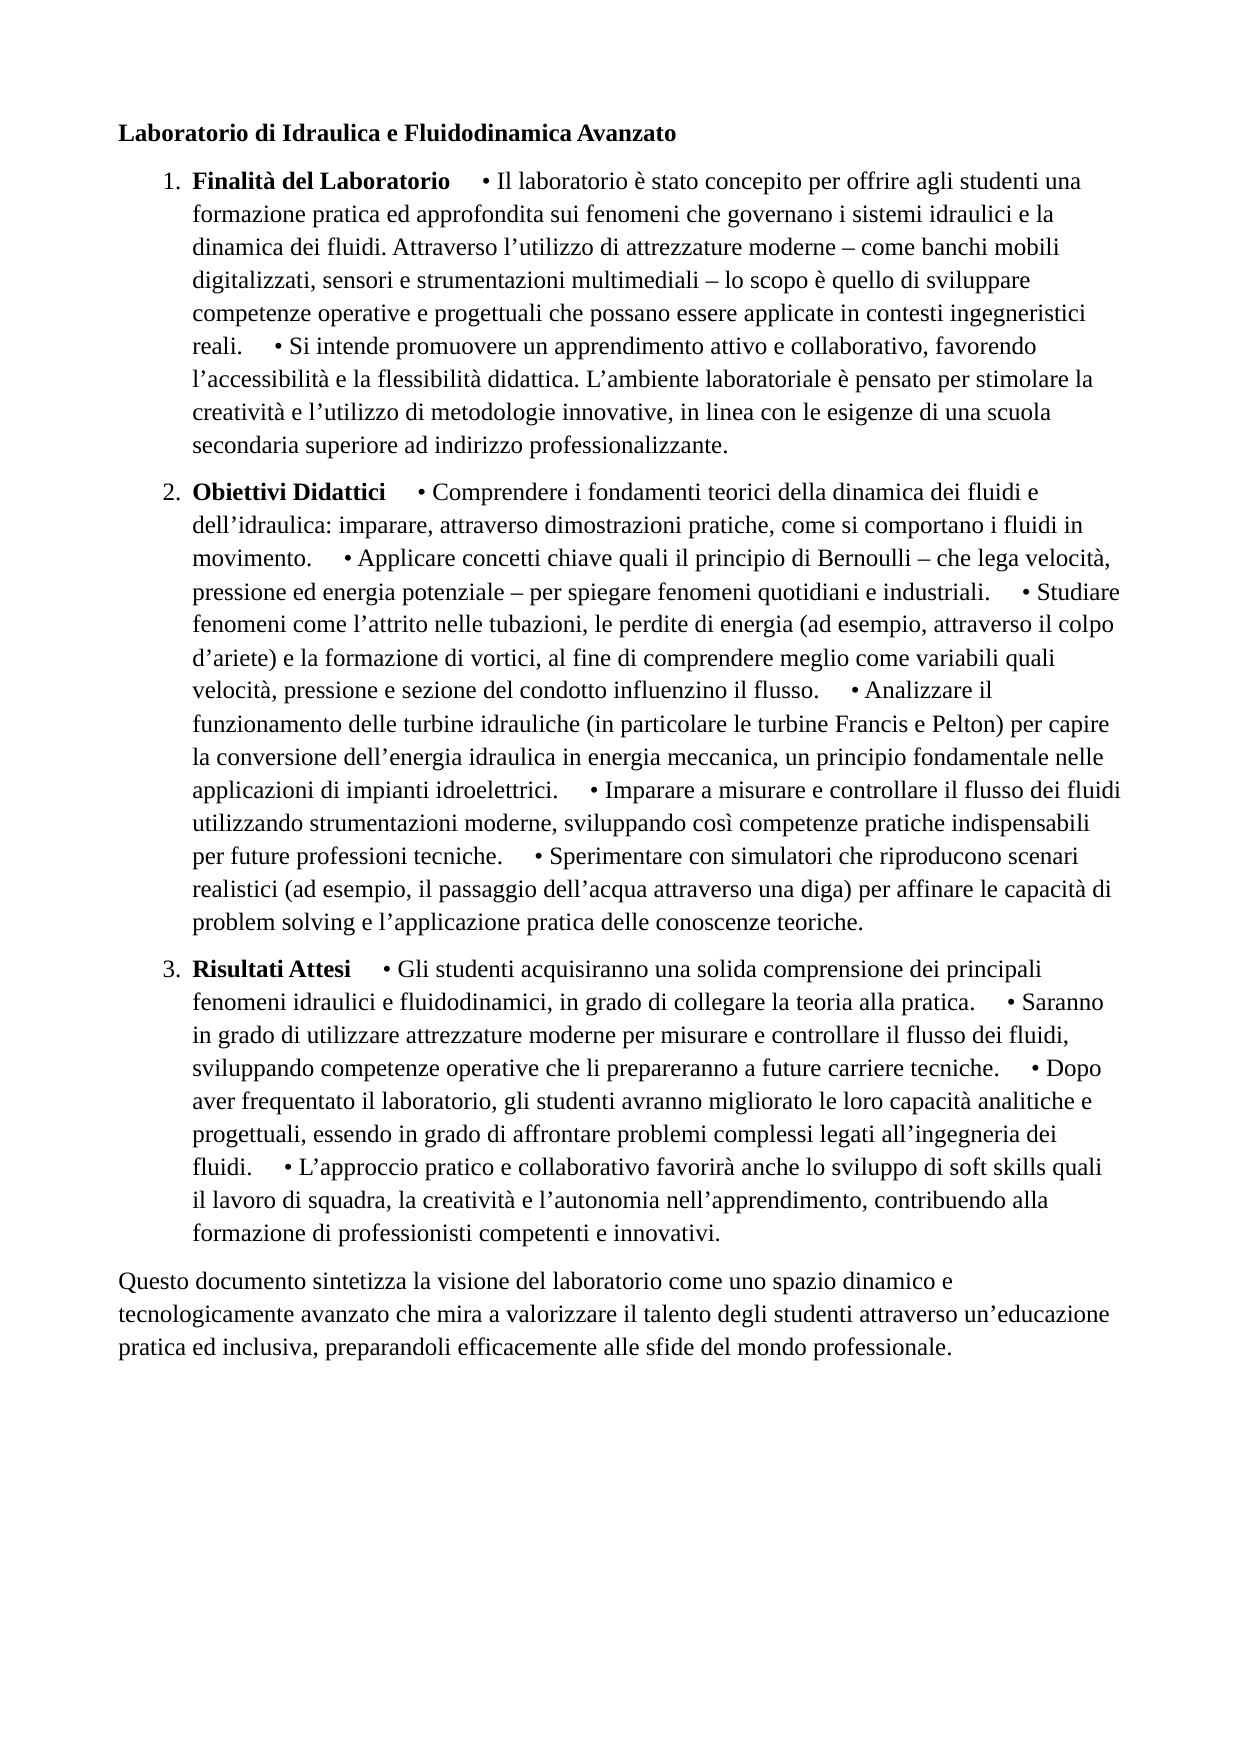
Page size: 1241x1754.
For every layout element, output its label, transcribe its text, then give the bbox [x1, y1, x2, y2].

text Laboratorio di Idraulica e Fluidodinamica Avanzato [118, 118, 1122, 147]
list Finalità del Laboratorio • Il laboratorio è stato concepito per offrire agli studenti una formazione pratica ed approfondita sui fenomeni che governano i sistemi idraulici e la dinamica dei fluidi. Attraverso l’utilizzo di attrezzature moderne – come banchi mobili digitalizzati, sensori e strumentazioni multimediali – lo scopo è quello di sviluppare competenze operative e progettuali che possano essere applicate in contesti ingegneristici reali. • Si intende promuovere un apprendimento attivo e collaborativo, favorendo l’accessibilità e la flessibilità didattica. L’ambiente laboratoriale è pensato per stimolare la creatività e l’utilizzo di metodologie innovative, in linea con le esigenze di una scuola secondaria superiore ad indirizzo professionalizzante. [162, 166, 1122, 459]
list Obiettivi Didattici • Comprendere i fondamenti teorici della dinamica dei fluidi e dell’idraulica: imparare, attraverso dimostrazioni pratiche, come si comportano i fluidi in movimento. • Applicare concetti chiave quali il principio di Bernoulli – che lega velocità, pressione ed energia potenziale – per spiegare fenomeni quotidiani e industriali. • Studiare fenomeni come l’attrito nelle tubazioni, le perdite di energia (ad esempio, attraverso il colpo d’ariete) e la formazione di vortici, al fine di comprendere meglio come variabili quali velocità, pressione e sezione del condotto influenzino il flusso. • Analizzare il funzionamento delle turbine idrauliche (in particolare le turbine Francis e Pelton) per capire la conversione dell’energia idraulica in energia meccanica, un principio fondamentale nelle applicazioni di impianti idroelettrici. • Imparare a misurare e controllare il flusso dei fluidi utilizzando strumentazioni moderne, sviluppando così competenze pratiche indispensabili per future professioni tecniche. • Sperimentare con simulatori che riproducono scenari realistici (ad esempio, il passaggio dell’acqua attraverso una diga) per affinare le capacità di problem solving e l’applicazione pratica delle conoscenze teoriche. [162, 477, 1122, 936]
list Risultati Attesi • Gli studenti acquisiranno una solida comprensione dei principali fenomeni idraulici e fluidodinamici, in grado di collegare la teoria alla pratica. • Saranno in grado di utilizzare attrezzature moderne per misurare e controllare il flusso dei fluidi, sviluppando competenze operative che li prepareranno a future carriere tecniche. • Dopo aver frequentato il laboratorio, gli studenti avranno migliorato le loro capacità analitiche e progettuali, essendo in grado di affrontare problemi complessi legati all’ingegneria dei fluidi. • L’approccio pratico e collaborativo favorirà anche lo sviluppo di soft skills quali il lavoro di squadra, la creatività e l’autonomia nell’apprendimento, contribuendo alla formazione di professionisti competenti e innovativi. [162, 954, 1122, 1247]
text Questo documento sintetizza la visione del laboratorio come uno spazio dinamico e tecnologicamente avanzato che mira a valorizzare il talento degli studenti attraverso un’educazione pratica ed inclusiva, preparandoli efficacemente alle sfide del mondo professionale. [118, 1266, 1122, 1361]
